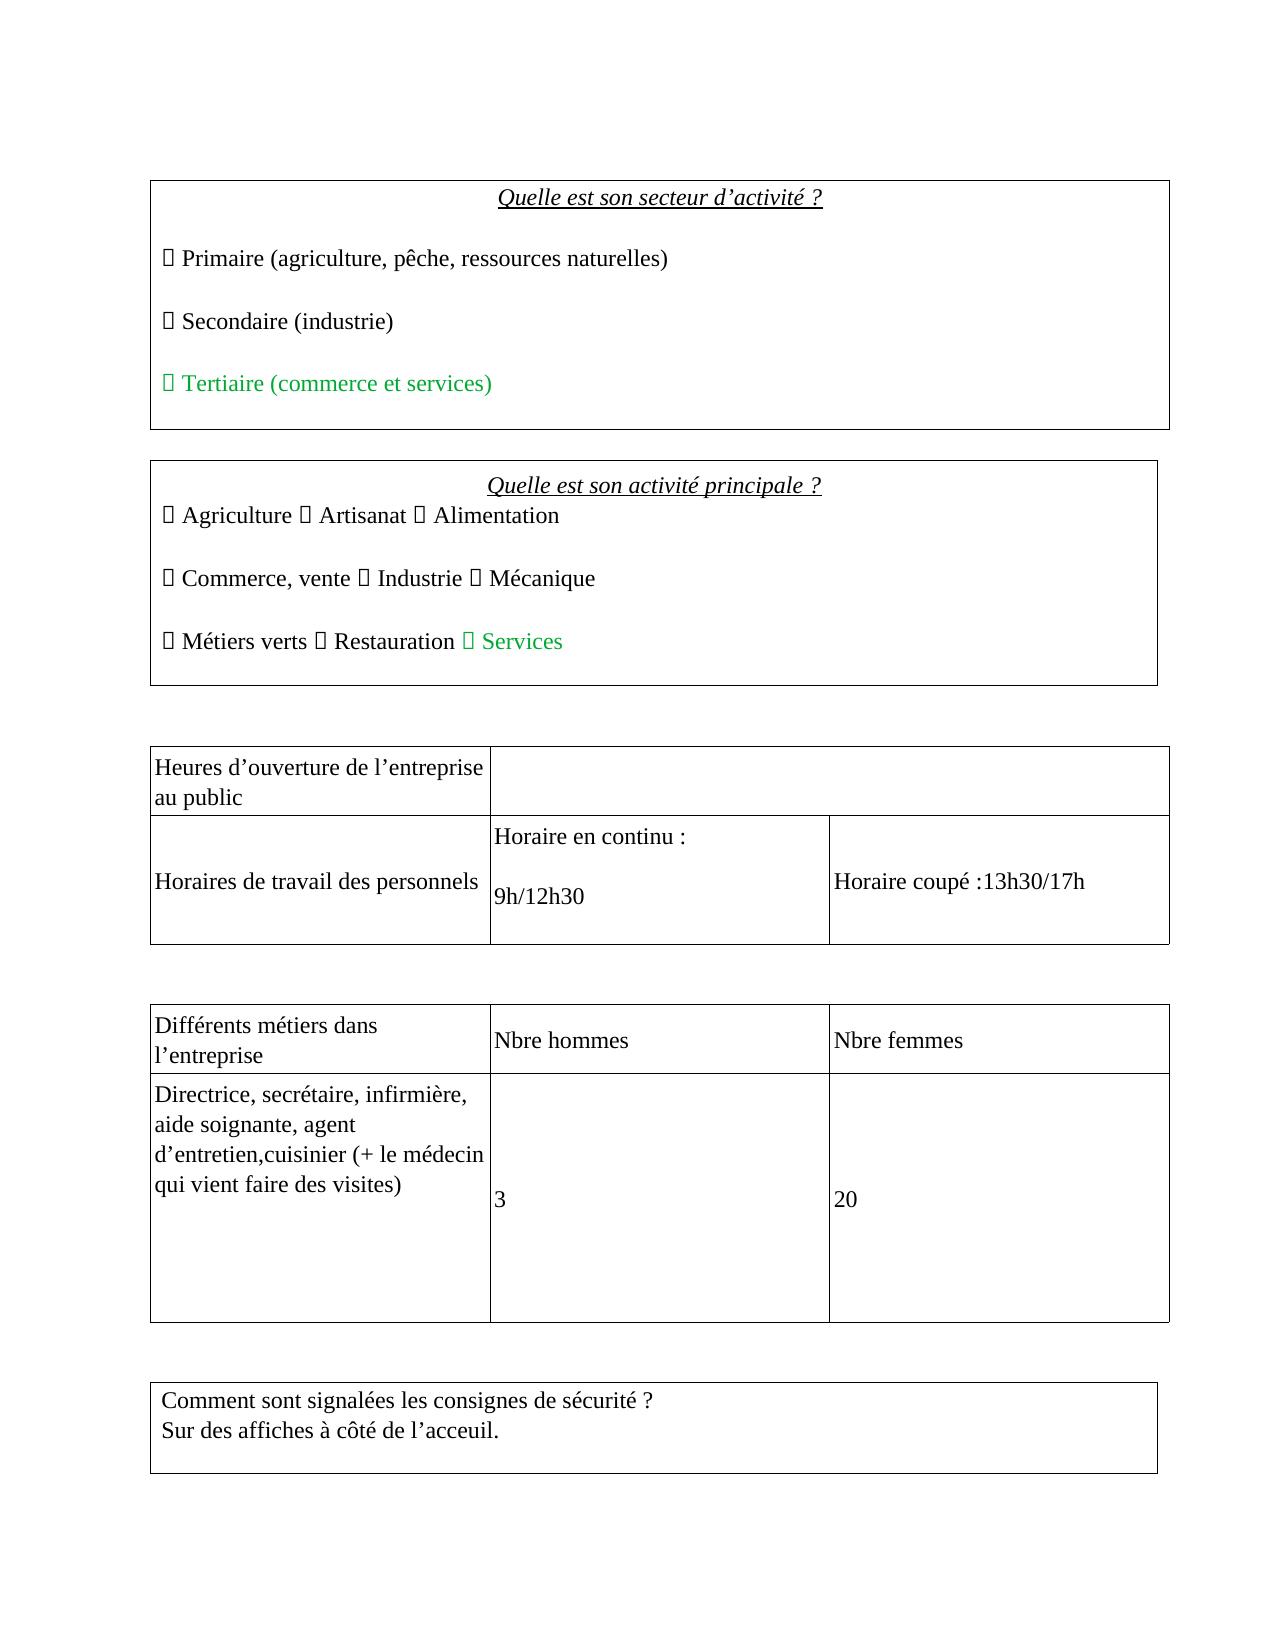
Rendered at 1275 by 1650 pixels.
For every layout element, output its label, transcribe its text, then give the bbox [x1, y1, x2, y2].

table_header [491, 747, 1169, 815]
table_cell Directrice, secrétaire, infirmière, aide soignante, agent d’entretien,cuisinier (+ le médecin qui vient faire des visites) [151, 1074, 490, 1322]
table_header Nbre femmes [830, 1005, 1169, 1073]
table_header Nbre hommes [491, 1005, 829, 1073]
table_cell Horaire coupé :13h30/17h [830, 816, 1169, 943]
table_cell Horaires de travail des personnels [151, 816, 490, 943]
table_cell 3 [491, 1074, 829, 1322]
table_header Heures d’ouverture de l’entreprise au public [151, 747, 490, 815]
table_cell Horaire en continu : 9h/12h30 [491, 816, 829, 943]
table_cell 20 [830, 1074, 1169, 1322]
table_header Différents métiers dans l’entreprise [151, 1005, 490, 1073]
